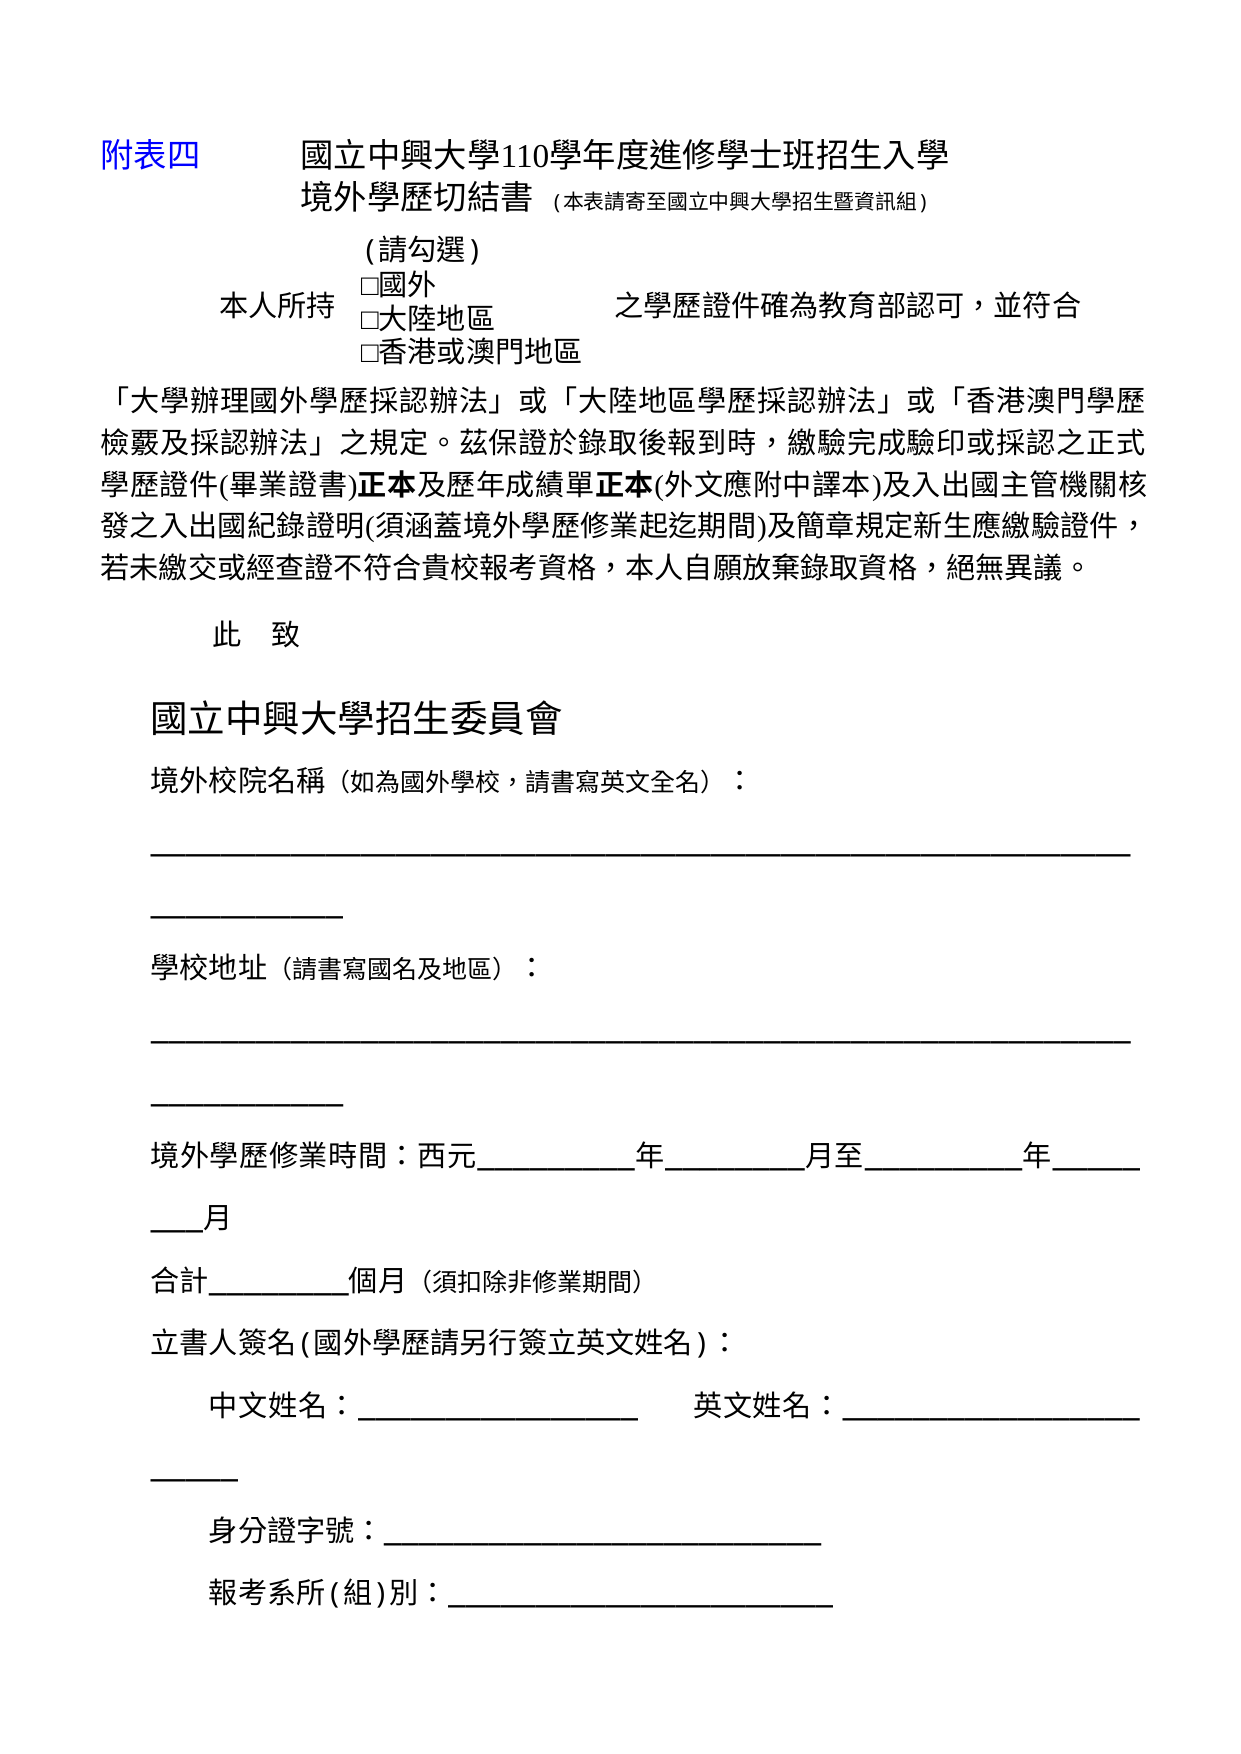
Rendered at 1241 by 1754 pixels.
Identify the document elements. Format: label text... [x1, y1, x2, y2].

text ___________________________________________________________________ [150, 799, 1140, 924]
text 報考系所(組)別：______________________ [150, 1549, 1140, 1612]
table_header 之學歷證件確為教育部認可，並符合 [603, 218, 1139, 378]
text 國立中興大學招生委員會 [111, 674, 1140, 737]
text ___________________________________________________________________ [151, 987, 1140, 1112]
text 中文姓名：________________ 英文姓名：______________________ [150, 1362, 1140, 1487]
text 境外學歷切結書 (本表請寄至國立中興大學招生暨資訊組) [100, 176, 1140, 218]
text 附表四 國立中興大學110學年度進修學士班招生入學 [100, 134, 1140, 176]
table_header (請勾選) □國外 □大陸地區 □香港或澳門地區 [336, 218, 602, 378]
text 「大學辦理國外學歷採認辦法」或「大陸地區學歷採認辦法」或「香港澳門學歷檢覈及採認辦法」之規定。茲保證於錄取後報到時，繳驗完成驗印或採認之正式學歷證件(畢業證書)正本及歷年成績單正本(外文應附中譯本)及入出國主管機關核發之入出國紀錄證明(須涵蓋境外學歷修業起迄期間)及簡章規定新生應繳驗證件，若未繳交或經查證不符合貴校報考資格，本人自願放棄錄取資格，絕無異議。 [100, 378, 1149, 587]
text 合計________個月（須扣除非修業期間） [150, 1237, 1140, 1299]
text 身分證字號：_________________________ [150, 1487, 1140, 1549]
text 學校地址（請書寫國名及地區）： [150, 924, 1140, 987]
text 境外校院名稱（如為國外學校，請書寫英文全名）： [150, 737, 1140, 799]
text 此 致 [125, 606, 1140, 656]
table_header 本人所持 [100, 218, 336, 378]
text 立書人簽名(國外學歷請另行簽立英文姓名)： [150, 1299, 1140, 1362]
text 境外學歷修業時間：西元_________年________月至_________年________月 [150, 1112, 1140, 1237]
